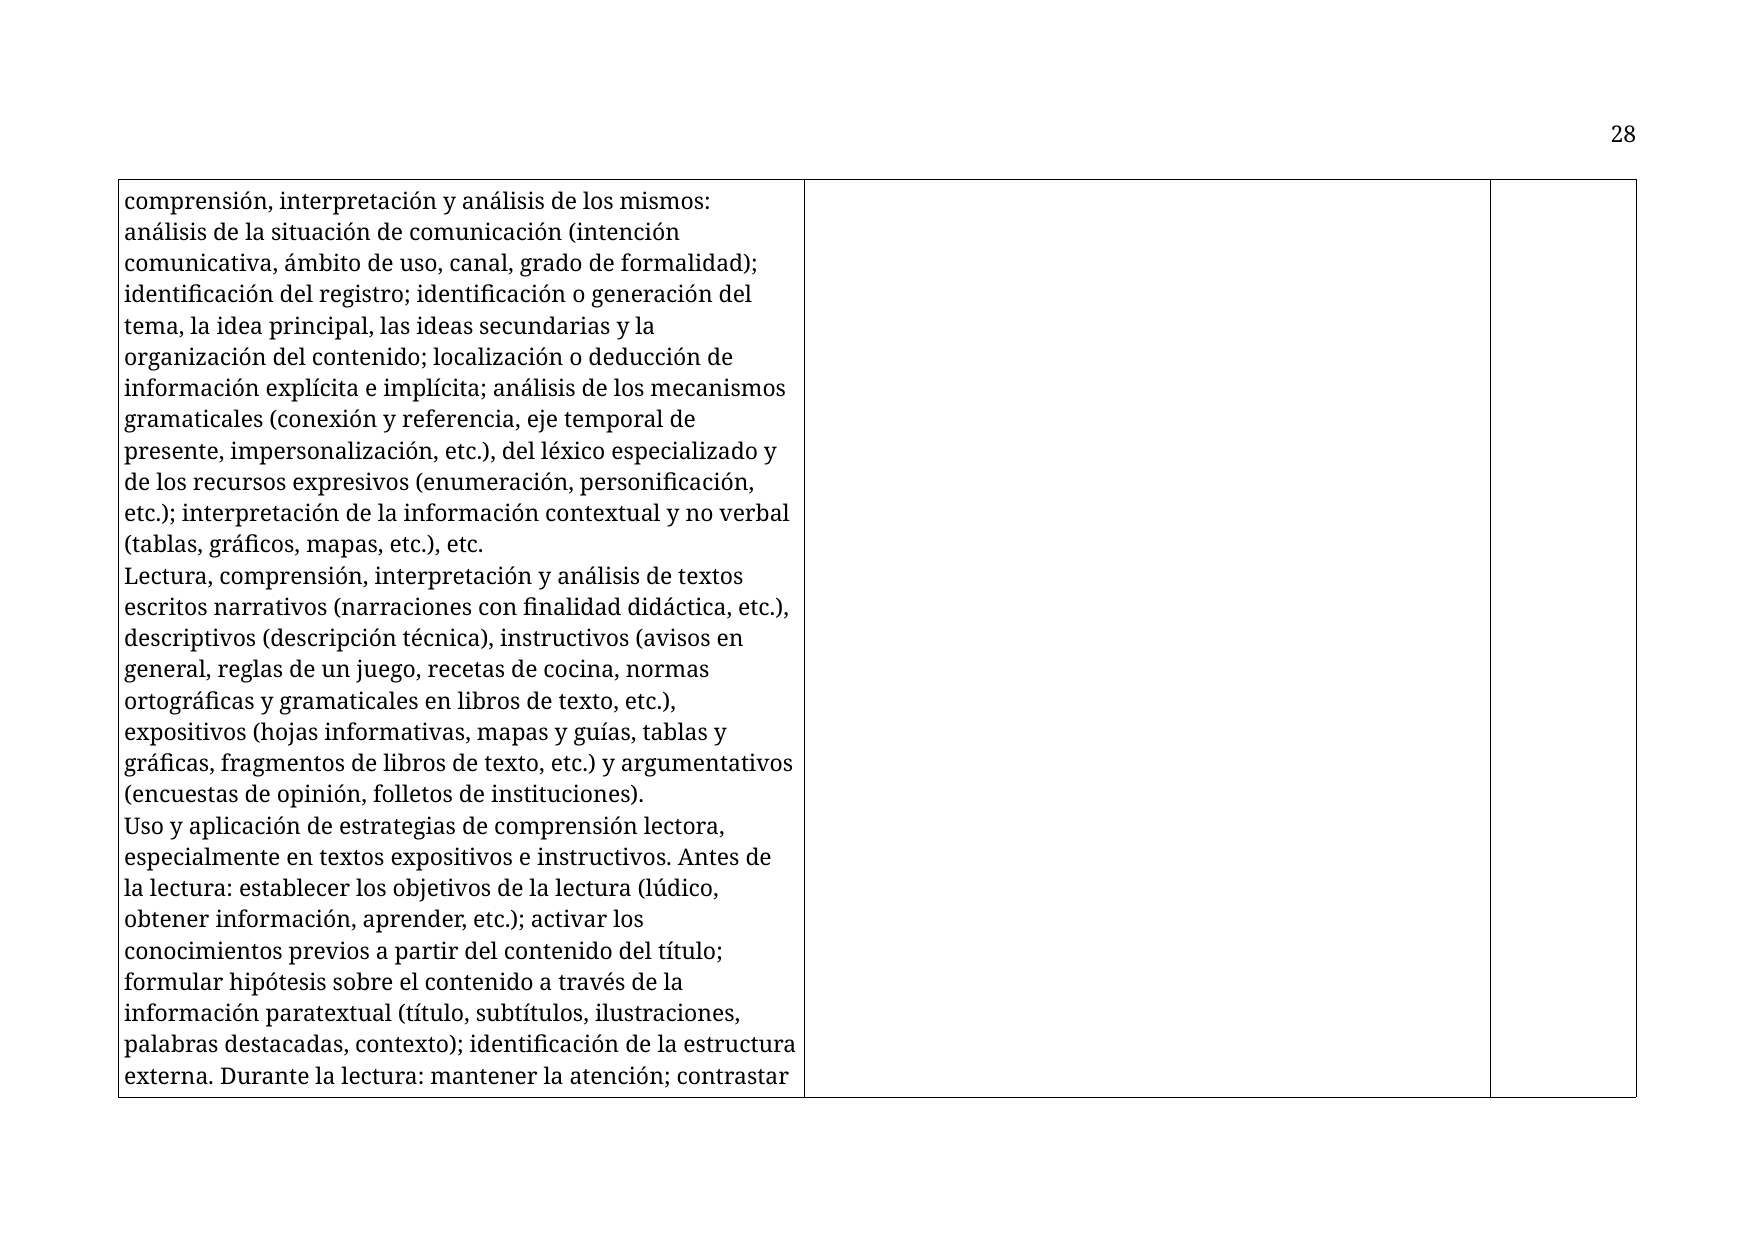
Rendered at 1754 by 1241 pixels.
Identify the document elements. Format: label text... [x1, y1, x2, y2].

table_cell [1491, 180, 1636, 1097]
table_cell [805, 180, 1490, 1097]
table_cell comprensión, interpretación y análisis de los mismos: análisis de la situación de comunicación (intención comunicativa, ámbito de uso, canal, grado de formalidad); identificación del registro; identificación o generación del tema, la idea principal, las ideas secundarias y la organización del contenido; localización o deducción de información explícita e implícita; análisis de los mecanismos gramaticales (conexión y referencia, eje temporal de presente, impersonalización, etc.), del léxico especializado y de los recursos expresivos (enumeración, personificación, etc.); interpretación de la información contextual y no verbal (tablas, gráficos, mapas, etc.), etc. Lectura, comprensión, interpretación y análisis de textos escritos narrativos (narraciones con finalidad didáctica, etc.), descriptivos (descripción técnica), instructivos (avisos en general, reglas de un juego, recetas de cocina, normas ortográficas y gramaticales en libros de texto, etc.), expositivos (hojas informativas, mapas y guías, tablas y gráficas, fragmentos de libros de texto, etc.) y argumentativos (encuestas de opinión, folletos de instituciones). Uso y aplicación de estrategias de comprensión lectora, especialmente en textos expositivos e instructivos. Antes de la lectura: establecer los objetivos de la lectura (lúdico, obtener información, aprender, etc.); activar los conocimientos previos a partir del contenido del título; formular hipótesis sobre el contenido a través de la información paratextual (título, subtítulos, ilustraciones, palabras destacadas, contexto); identificación de la estructura externa. Durante la lectura: mantener la atención; contrastar [119, 180, 804, 1097]
